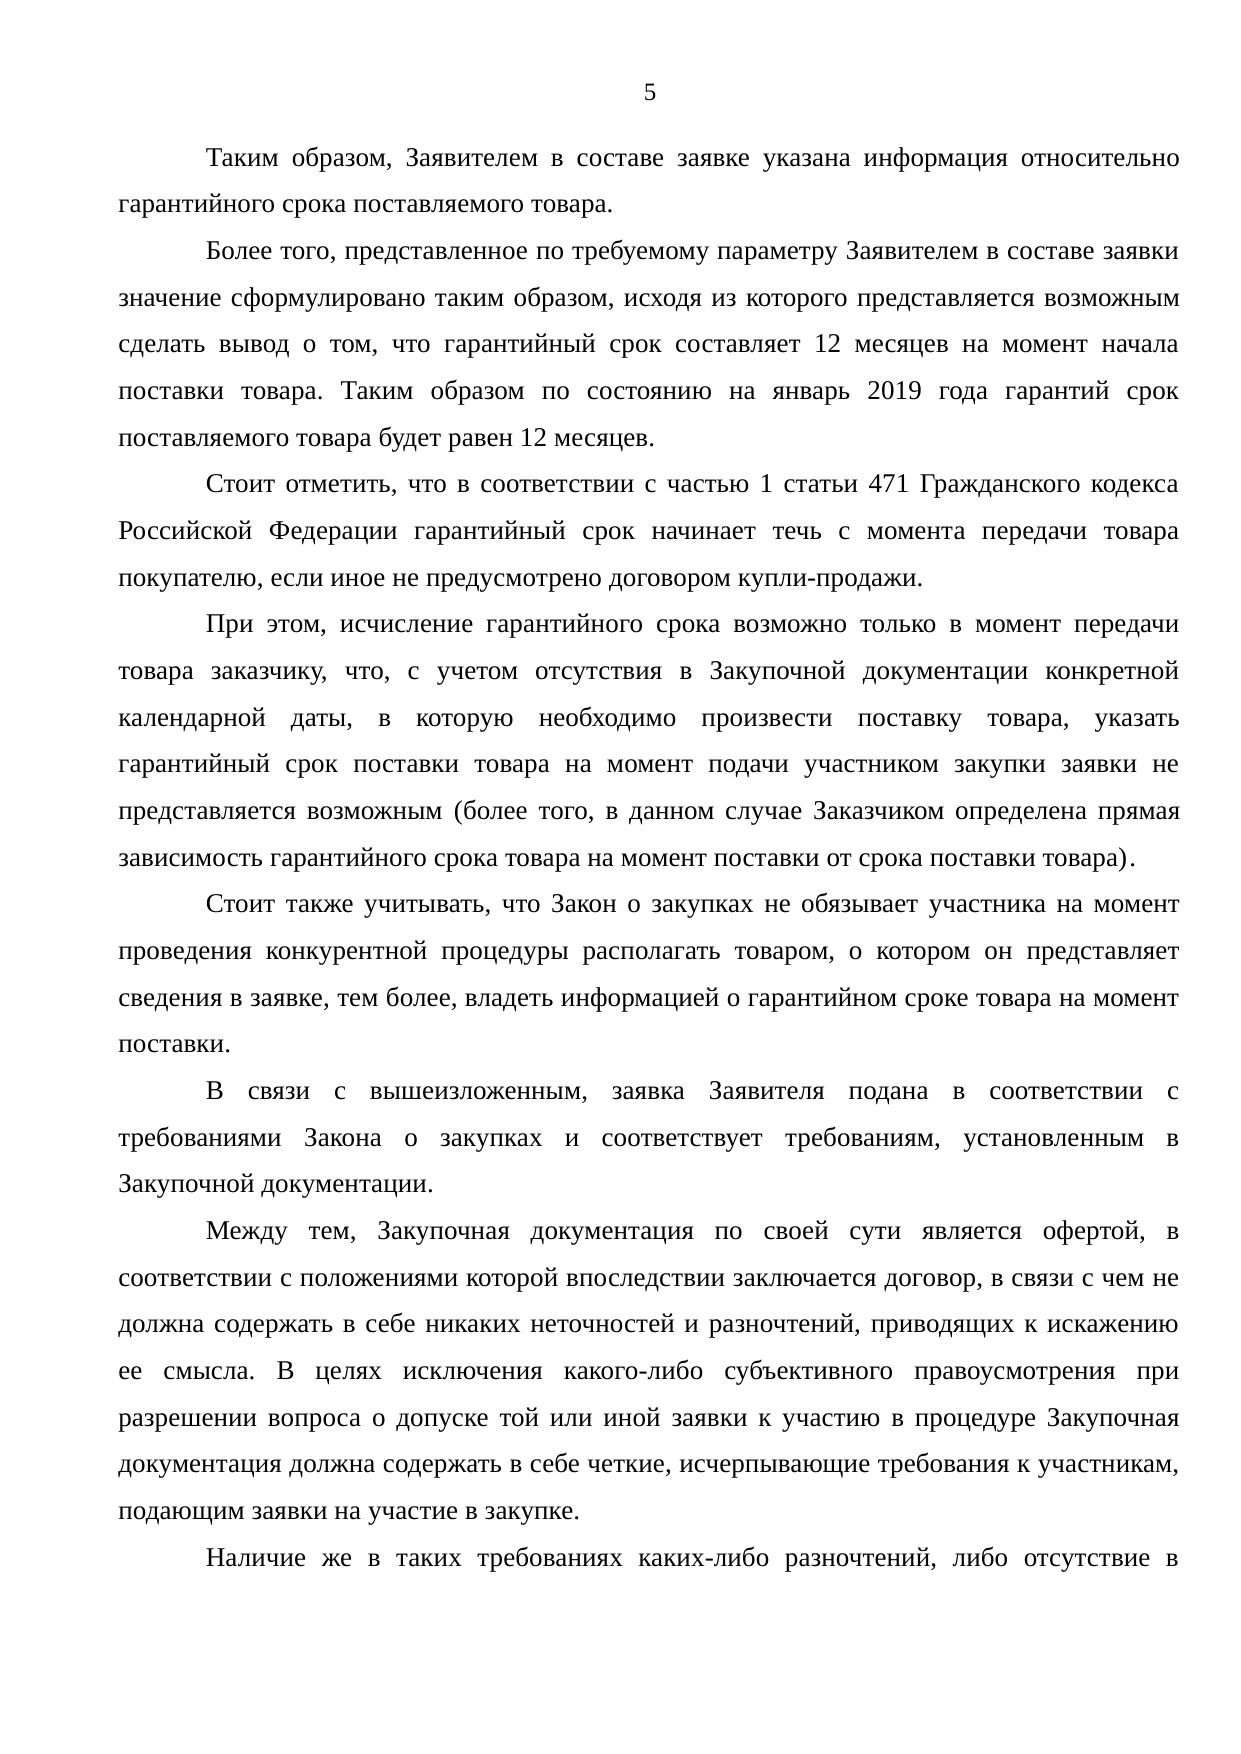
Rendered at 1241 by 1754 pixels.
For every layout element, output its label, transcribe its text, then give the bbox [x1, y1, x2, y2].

text Между тем, Закупочная документация по своей сути является офертой, в соответствии с положениями которой впоследствии заключается договор, в связи с чем не должна содержать в себе никаких неточностей и разночтений, приводящих к искажению ее смысла. В целях исключения какого-либо субъективного правоусмотрения при разрешении вопроса о допуске той или иной заявки к участию в процедуре Закупочная документация должна содержать в себе четкие, исчерпывающие требования к участникам, подающим заявки на участие в закупке. [118, 1214, 1181, 1525]
text При этом, исчисление гарантийного срока возможно только в момент передачи товара заказчику, что, с учетом отсутствия в Закупочной документации конкретной календарной даты, в которую необходимо произвести поставку товара, указать гарантийный срок поставки товара на момент подачи участником закупки заявки не представляется возможным (более того, в данном случае Заказчиком определена прямая зависимость гарантийного срока товара на момент поставки от срока поставки товара). [118, 607, 1181, 872]
text Наличие же в таких требованиях каких-либо разночтений, либо отсутствие в [118, 1541, 1181, 1572]
text Стоит также учитывать, что Закон о закупках не обязывает участника на момент проведения конкурентной процедуры располагать товаром, о котором он представляет сведения в заявке, тем более, владеть информацией о гарантийном сроке товара на момент поставки. [118, 887, 1181, 1058]
text Таким образом, Заявителем в составе заявке указана информация относительно гарантийного срока поставляемого товара. [118, 141, 1181, 218]
text Стоит отметить, что в соответствии с частью 1 статьи 471 Гражданского кодекса Российской Федерации гарантийный срок начинает течь с момента передачи товара покупателю, если иное не предусмотрено договором купли-продажи. [118, 467, 1181, 592]
text Более того, представленное по требуемому параметру Заявителем в составе заявки значение сформулировано таким образом, исходя из которого представляется возможным сделать вывод о том, что гарантийный срок составляет 12 месяцев на момент начала поставки товара. Таким образом по состоянию на январь 2019 года гарантий срок поставляемого товара будет равен 12 месяцев. [118, 234, 1181, 452]
text В связи с вышеизложенным, заявка Заявителя подана в соответствии с требованиями Закона о закупках и соответствует требованиям, установленным в Закупочной документации. [118, 1074, 1181, 1198]
